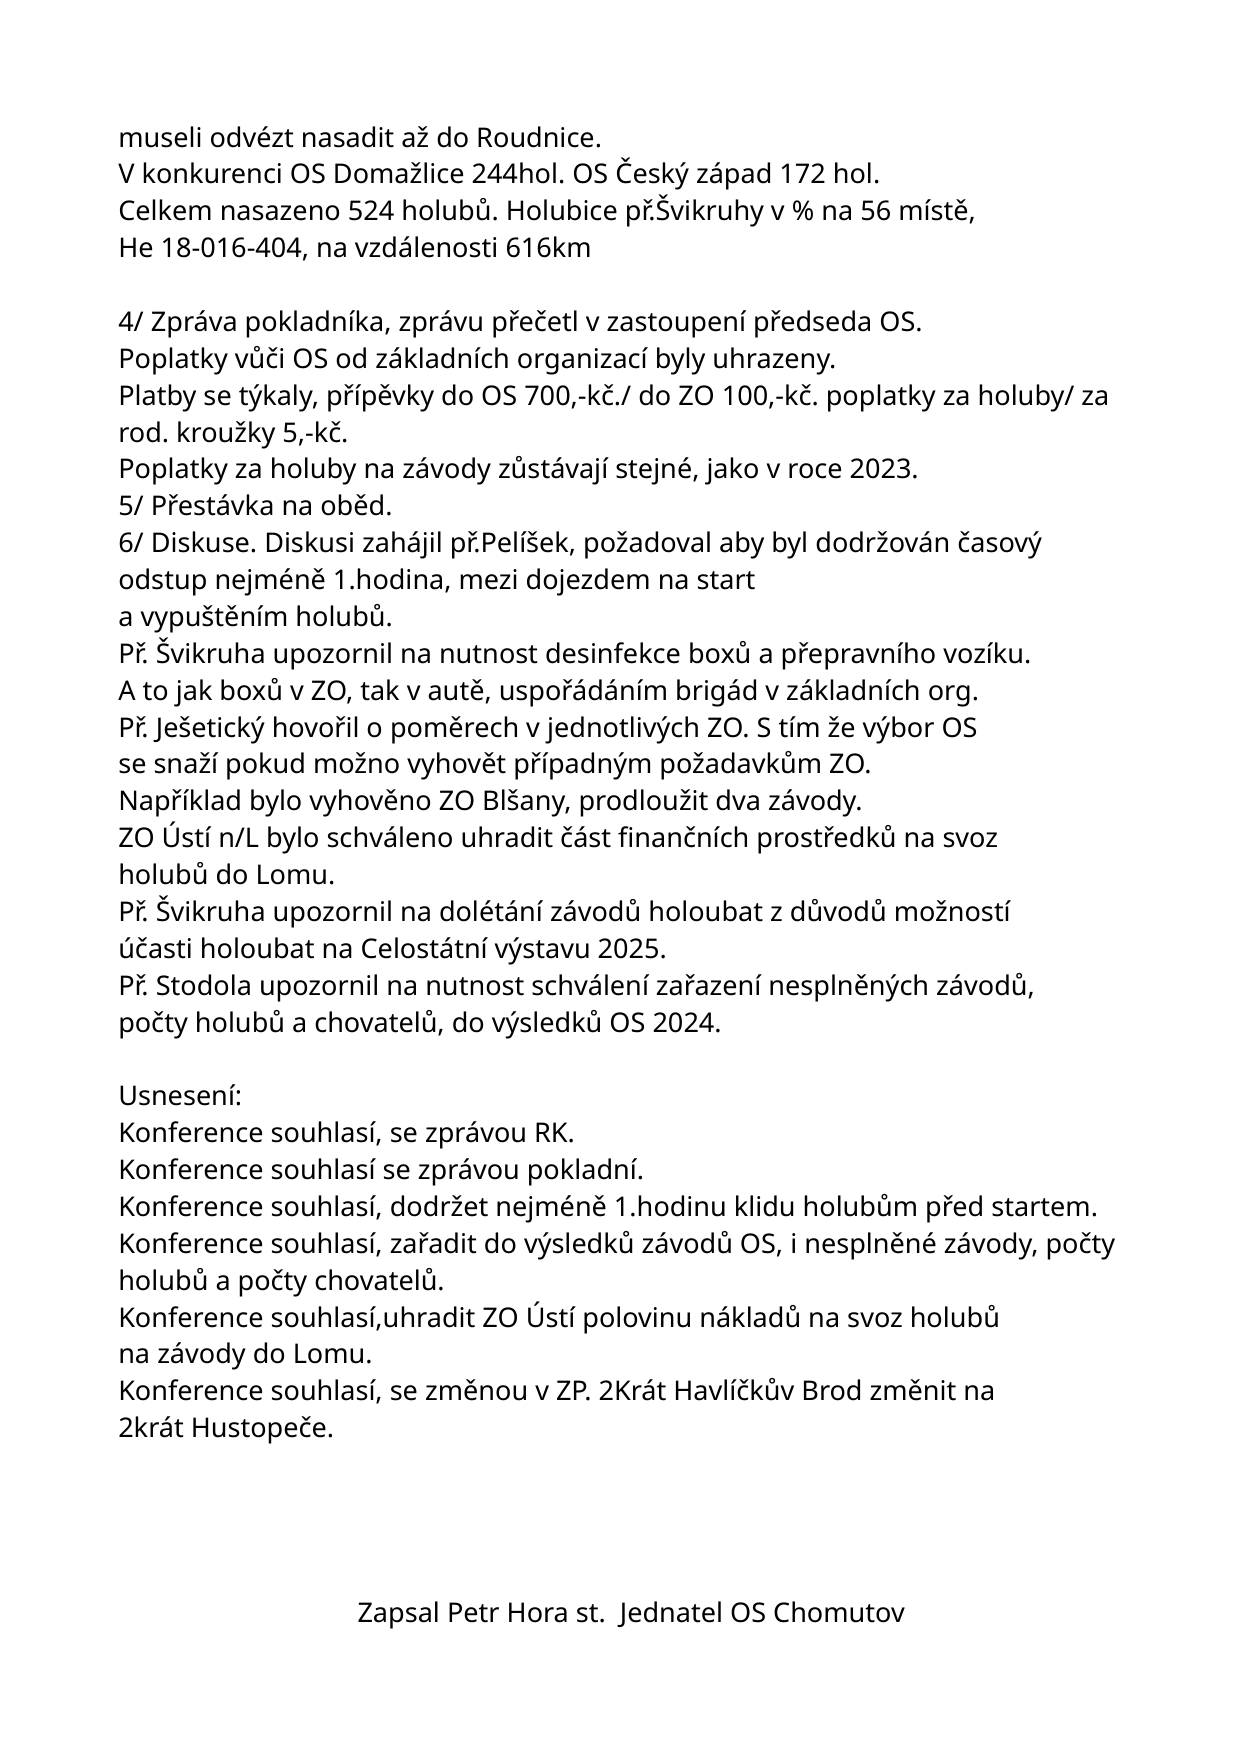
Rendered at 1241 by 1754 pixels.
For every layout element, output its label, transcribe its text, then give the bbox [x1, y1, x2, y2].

text Konference souhlasí, dodržet nejméně 1.hodinu klidu holubům před startem. [118, 1187, 1122, 1224]
text Konference souhlasí, zařadit do výsledků závodů OS, i nesplněné závody, počty holubů a počty chovatelů. [118, 1224, 1122, 1298]
text Př. Švikruha upozornil na dolétání závodů holoubat z důvodů možností [118, 892, 1122, 929]
text V konkurenci OS Domažlice 244hol. OS Český západ 172 hol. [118, 155, 1122, 192]
text a vypuštěním holubů. [118, 597, 1122, 634]
text 4/ Zpráva pokladníka, zprávu přečetl v zastoupení předseda OS. [118, 302, 1122, 339]
text počty holubů a chovatelů, do výsledků OS 2024. [118, 1003, 1122, 1040]
text A to jak boxů v ZO, tak v autě, uspořádáním brigád v základních org. [118, 671, 1122, 708]
text Př. Švikruha upozornil na nutnost desinfekce boxů a přepravního vozíku. [118, 634, 1122, 671]
text Konference souhlasí,uhradit ZO Ústí polovinu nákladů na svoz holubů [118, 1298, 1122, 1335]
text se snaží pokud možno vyhovět případným požadavkům ZO. [118, 745, 1122, 782]
text Př. Ješetický hovořil o poměrech v jednotlivých ZO. S tím že výbor OS [118, 708, 1122, 745]
text ZO Ústí n/L bylo schváleno uhradit část finančních prostředků na svoz [118, 819, 1122, 856]
text Poplatky vůči OS od základních organizací byly uhrazeny. [118, 339, 1122, 376]
text Celkem nasazeno 524 holubů. Holubice př.Švikruhy v % na 56 místě, [118, 192, 1122, 229]
text Př. Stodola upozornil na nutnost schválení zařazení nesplněných závodů, [118, 966, 1122, 1003]
text Konference souhlasí se zprávou pokladní. [118, 1151, 1122, 1187]
text Poplatky za holuby na závody zůstávají stejné, jako v roce 2023. [118, 450, 1122, 487]
text Například bylo vyhověno ZO Blšany, prodloužit dva závody. [118, 782, 1122, 819]
text na závody do Lomu. [118, 1335, 1122, 1372]
text He 18-016-404, na vzdálenosti 616km [118, 229, 1122, 266]
text Zapsal Petr Hora st. Jednatel OS Chomutov [118, 1593, 1122, 1630]
text 5/ Přestávka na oběd. [118, 487, 1122, 524]
text Usnesení: [118, 1077, 1122, 1114]
text Platby se týkaly, přípěvky do OS 700,-kč./ do ZO 100,-kč. poplatky za holuby/ za rod. kroužky 5,-kč. [118, 376, 1122, 450]
text Konference souhlasí, se zprávou RK. [118, 1114, 1122, 1151]
text účasti holoubat na Celostátní výstavu 2025. [118, 929, 1122, 966]
text holubů do Lomu. [118, 856, 1122, 892]
text museli odvézt nasadit až do Roudnice. [118, 118, 1122, 155]
text Konference souhlasí, se změnou v ZP. 2Krát Havlíčkův Brod změnit na [118, 1372, 1122, 1409]
text 2krát Hustopeče. [118, 1409, 1122, 1446]
text 6/ Diskuse. Diskusi zahájil př.Pelíšek, požadoval aby byl dodržován časový odstup nejméně 1.hodina, mezi dojezdem na start [118, 524, 1122, 597]
